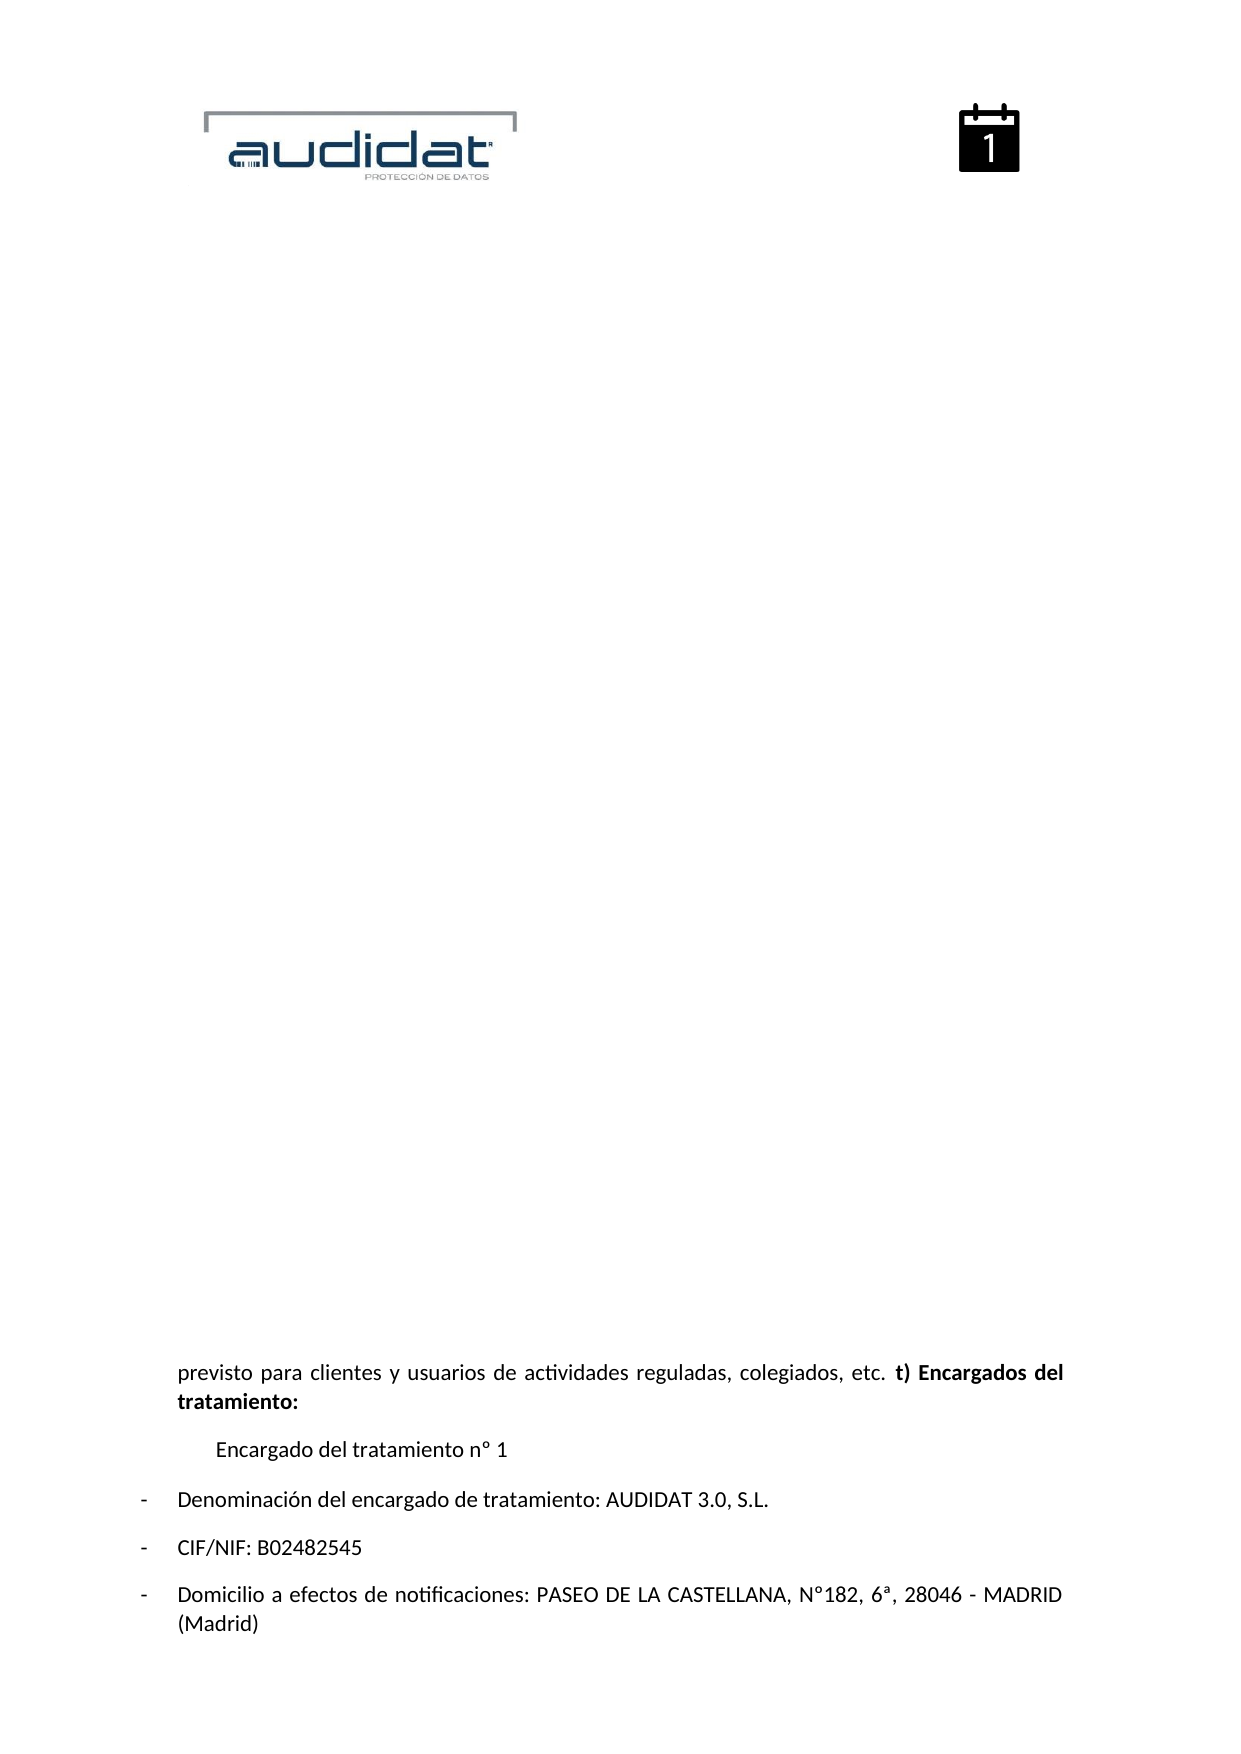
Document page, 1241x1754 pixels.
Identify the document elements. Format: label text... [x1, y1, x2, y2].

subtitle Encargado del tratamiento nº 1 [216, 1435, 1064, 1463]
list CIF/NIF: B02482545 [140, 1533, 1064, 1561]
list previsto para clientes y usuarios de actividades reguladas, colegiados, etc. t) Encargados del tratamiento: [140, 1358, 1064, 1415]
list Domicilio a efectos de notificaciones: PASEO DE LA CASTELLANA, Nº182, 6ª, 28046 - MADRID (Madrid) [140, 1581, 1064, 1637]
list Denominación del encargado de tratamiento: AUDIDAT 3.0, S.L. [140, 1485, 1064, 1513]
